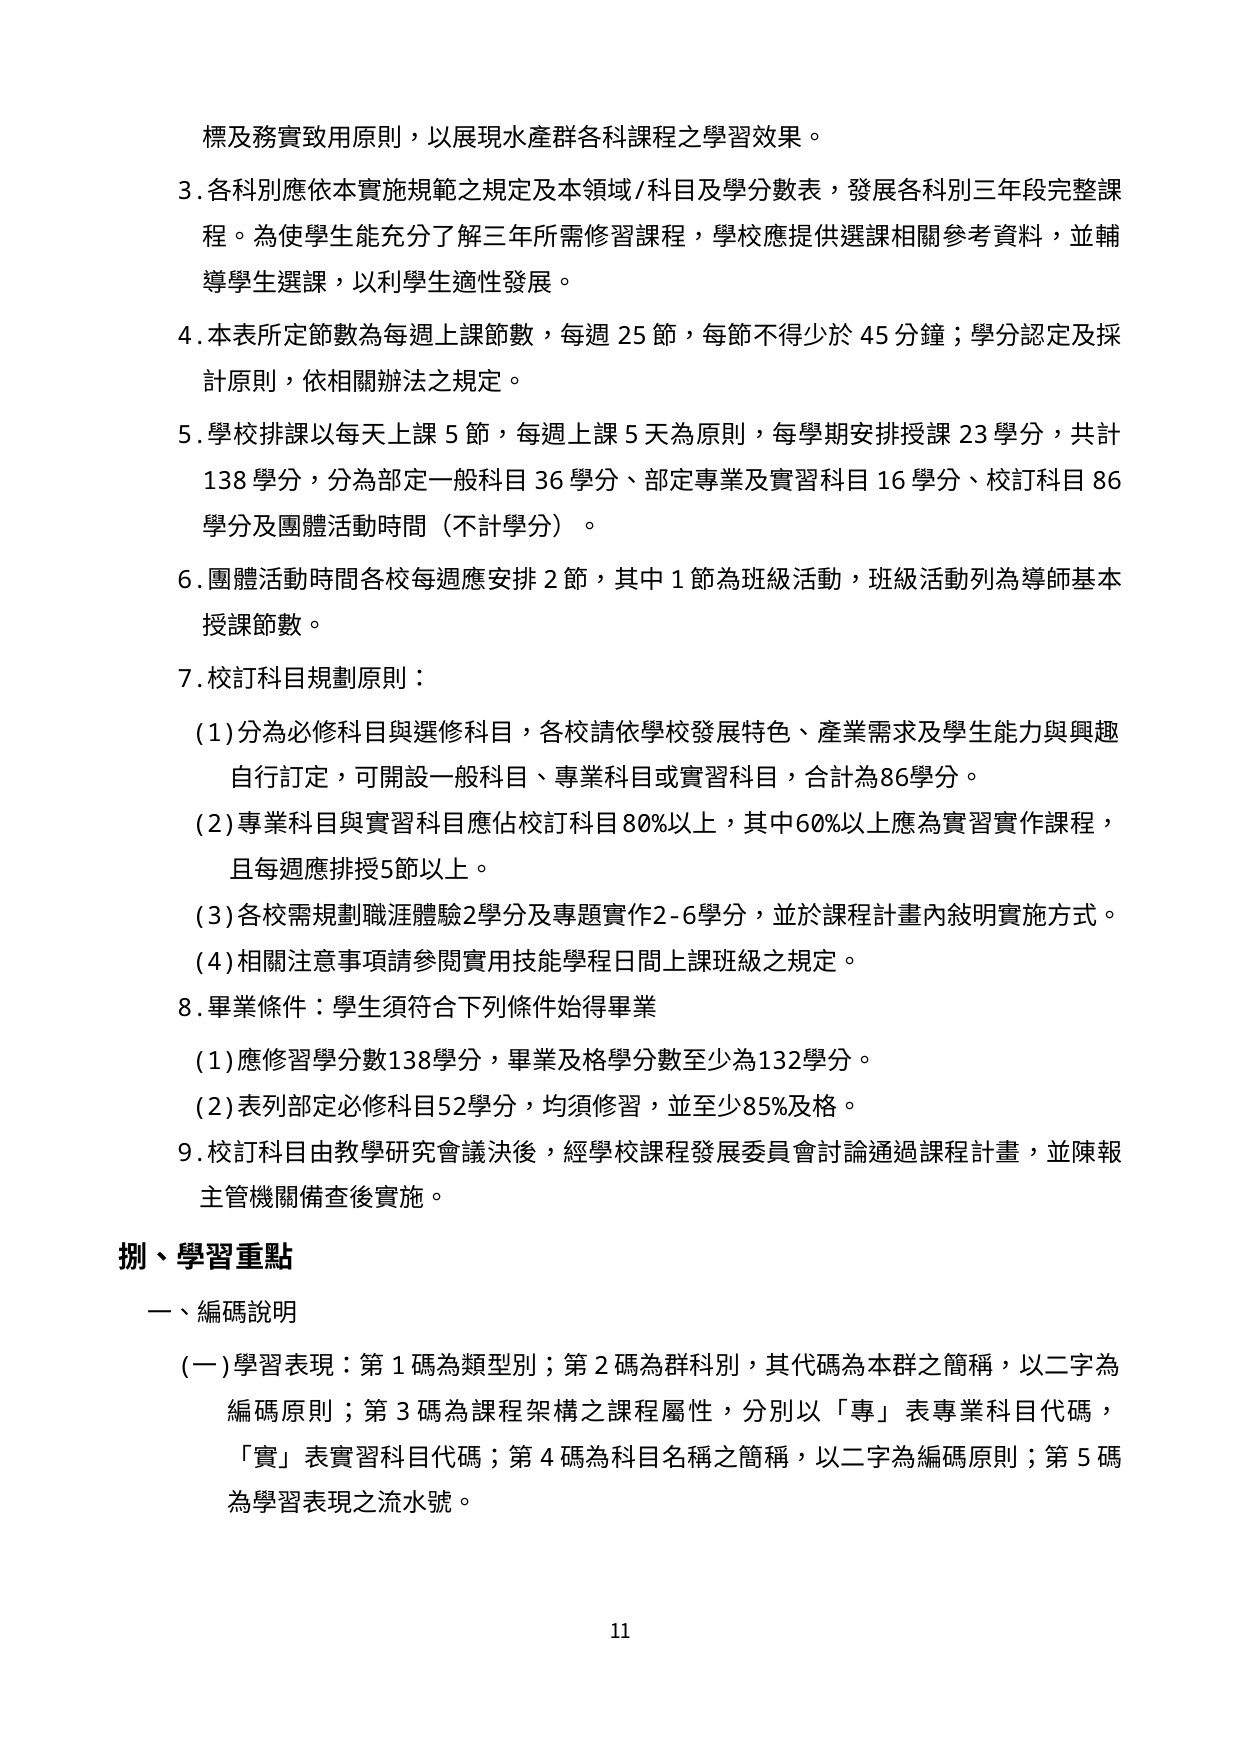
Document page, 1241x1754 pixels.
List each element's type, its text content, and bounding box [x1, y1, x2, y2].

text 9.校訂科目由教學研究會議決後，經學校課程發展委員會討論通過課程計畫，並陳報主管機關備查後實施。 [177, 1124, 1122, 1216]
text (2)表列部定必修科目52學分，均須修習，並至少85%及格。 [192, 1078, 1122, 1124]
text (4)相關注意事項請參閱實用技能學程日間上課班級之規定。 [192, 933, 1122, 979]
subtitle 一、編碼說明 [118, 1284, 1122, 1330]
text 4.本表所定節數為每週上課節數，每週25節，每節不得少於45分鐘；學分認定及採計原則，依相關辦法之規定。 [177, 308, 1122, 399]
text (1)應修習學分數138學分，畢業及格學分數至少為132學分。 [192, 1033, 1122, 1078]
text 8.畢業條件：學生須符合下列條件始得畢業 [177, 979, 1122, 1025]
text (1)分為必修科目與選修科目，各校請依學校發展特色、產業需求及學生能力與興趣自行訂定，可開設一般科目、專業科目或實習科目，合計為86學分。 [192, 704, 1122, 796]
text 7.校訂科目規劃原則： [177, 651, 1122, 697]
text 標及務實致用原則，以展現水產群各科課程之學習效果。 [177, 109, 1122, 155]
text (2)專業科目與實習科目應佔校訂科目80%以上，其中60%以上應為實習實作課程，且每週應排授5節以上。 [192, 796, 1122, 888]
text (3)各校需規劃職涯體驗2學分及專題實作2-6學分，並於課程計畫內敍明實施方式。 [192, 888, 1122, 933]
text (一)學習表現：第1碼為類型別；第2碼為群科別，其代碼為本群之簡稱，以二字為編碼原則；第3碼為課程架構之課程屬性，分別以「專」表專業科目代碼，「實」表實習科目代碼；第4碼為科目名稱之簡稱，以二字為編碼原則；第5碼為學習表現之流水號。 [177, 1338, 1122, 1521]
text 捌、學習重點 [118, 1231, 1122, 1277]
text 5.學校排課以每天上課5節，每週上課5天為原則，每學期安排授課23學分，共計138學分，分為部定一般科目36學分、部定專業及實習科目16學分、校訂科目86學分及團體活動時間（不計學分）。 [177, 407, 1122, 544]
text 6.團體活動時間各校每週應安排2節，其中1節為班級活動，班級活動列為導師基本授課節數。 [177, 552, 1122, 643]
text 3.各科別應依本實施規範之規定及本領域/科目及學分數表，發展各科別三年段完整課程。為使學生能充分了解三年所需修習課程，學校應提供選課相關參考資料，並輔導學生選課，以利學生適性發展。 [177, 163, 1122, 300]
